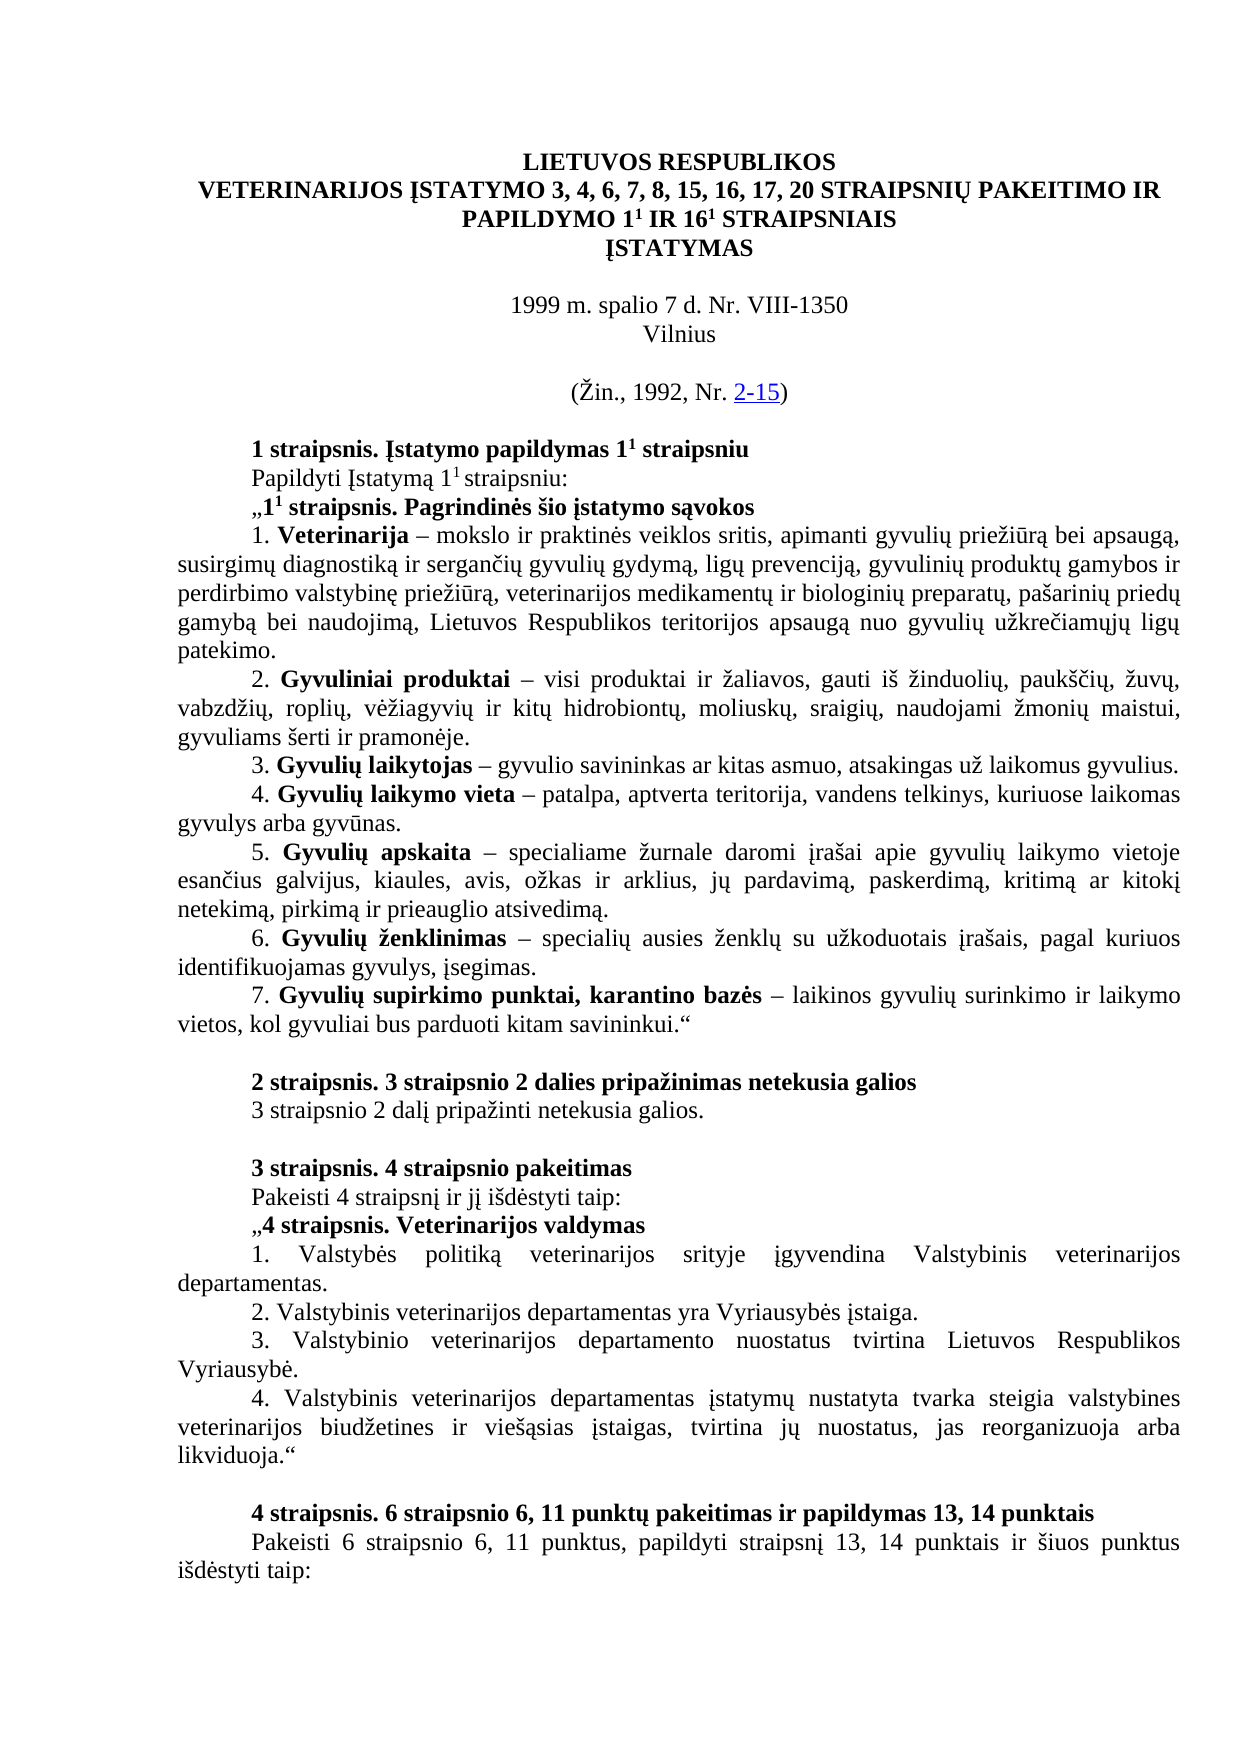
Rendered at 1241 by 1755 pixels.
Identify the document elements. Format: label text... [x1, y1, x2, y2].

text Papildyti Įstatymą 11 straipsniu: [177, 463, 1181, 492]
text 6. Gyvulių ženklinimas – specialių ausies ženklų su užkoduotais įrašais, pagal kuriuos identifikuojamas gyvulys, įsegimas. [177, 923, 1181, 981]
text 2. Valstybinis veterinarijos departamentas yra Vyriausybės įstaiga. [177, 1297, 1181, 1326]
text 1. Valstybės politiką veterinarijos srityje įgyvendina Valstybinis veterinarijos departamentas. [177, 1239, 1181, 1297]
text Pakeisti 6 straipsnio 6, 11 punktus, papildyti straipsnį 13, 14 punktais ir šiuos punktus išdėstyti taip: [177, 1527, 1181, 1584]
text Vilnius [177, 319, 1181, 348]
text VETERINARIJOS ĮSTATYMO 3, 4, 6, 7, 8, 15, 16, 17, 20 STRAIPSNIŲ PAKEITIMO IR PAPILDYMO 11 IR 161 STRAIPSNIAIS [177, 176, 1181, 233]
text 3 straipsnis. 4 straipsnio pakeitimas [177, 1153, 1181, 1182]
text Pakeisti 4 straipsnį ir jį išdėstyti taip: [177, 1182, 1181, 1211]
text „4 straipsnis. Veterinarijos valdymas [177, 1211, 1181, 1239]
text 1 straipsnis. Įstatymo papildymas 11 straipsniu [177, 434, 1181, 463]
text 1. Veterinarija – mokslo ir praktinės veiklos sritis, apimanti gyvulių priežiūrą bei apsaugą, susirgimų diagnostiką ir sergančių gyvulių gydymą, ligų prevenciją, gyvulinių produktų gamybos ir perdirbimo valstybinę priežiūrą, veterinarijos medikamentų ir biologinių preparatų, pašarinių priedų gamybą bei naudojimą, Lietuvos Respublikos teritorijos apsaugą nuo gyvulių užkrečiamųjų ligų patekimo. [177, 521, 1181, 664]
text ĮSTATYMAS [177, 233, 1181, 262]
text 4. Gyvulių laikymo vieta – patalpa, aptverta teritorija, vandens telkinys, kuriuose laikomas gyvulys arba gyvūnas. [177, 779, 1181, 837]
text 3. Gyvulių laikytojas – gyvulio savininkas ar kitas asmuo, atsakingas už laikomus gyvulius. [177, 751, 1181, 779]
text (Žin., 1992, Nr. 2-15) [177, 377, 1181, 406]
text 5. Gyvulių apskaita – specialiame žurnale daromi įrašai apie gyvulių laikymo vietoje esančius galvijus, kiaules, avis, ožkas ir arklius, jų pardavimą, paskerdimą, kritimą ar kitokį netekimą, pirkimą ir prieauglio atsivedimą. [177, 837, 1181, 923]
text 4 straipsnis. 6 straipsnio 6, 11 punktų pakeitimas ir papildymas 13, 14 punktais [177, 1498, 1181, 1527]
text 7. Gyvulių supirkimo punktai, karantino bazės – laikinos gyvulių surinkimo ir laikymo vietos, kol gyvuliai bus parduoti kitam savininkui.“ [177, 981, 1181, 1038]
text LIETUVOS RESPUBLIKOS [177, 147, 1181, 176]
text 4. Valstybinis veterinarijos departamentas įstatymų nustatyta tvarka steigia valstybines veterinarijos biudžetines ir viešąsias įstaigas, tvirtina jų nuostatus, jas reorganizuoja arba likviduoja.“ [177, 1383, 1181, 1469]
text 1999 m. spalio 7 d. Nr. VIII-1350 [177, 291, 1181, 319]
text 3. Valstybinio veterinarijos departamento nuostatus tvirtina Lietuvos Respublikos Vyriausybė. [177, 1326, 1181, 1383]
text 2 straipsnis. 3 straipsnio 2 dalies pripažinimas netekusia galios [177, 1067, 1181, 1096]
text 2. Gyvuliniai produktai – visi produktai ir žaliavos, gauti iš žinduolių, paukščių, žuvų, vabzdžių, roplių, vėžiagyvių ir kitų hidrobiontų, moliuskų, sraigių, naudojami žmonių maistui, gyvuliams šerti ir pramonėje. [177, 664, 1181, 751]
text 3 straipsnio 2 dalį pripažinti netekusia galios. [177, 1096, 1181, 1124]
text „11 straipsnis. Pagrindinės šio įstatymo sąvokos [177, 492, 1181, 521]
